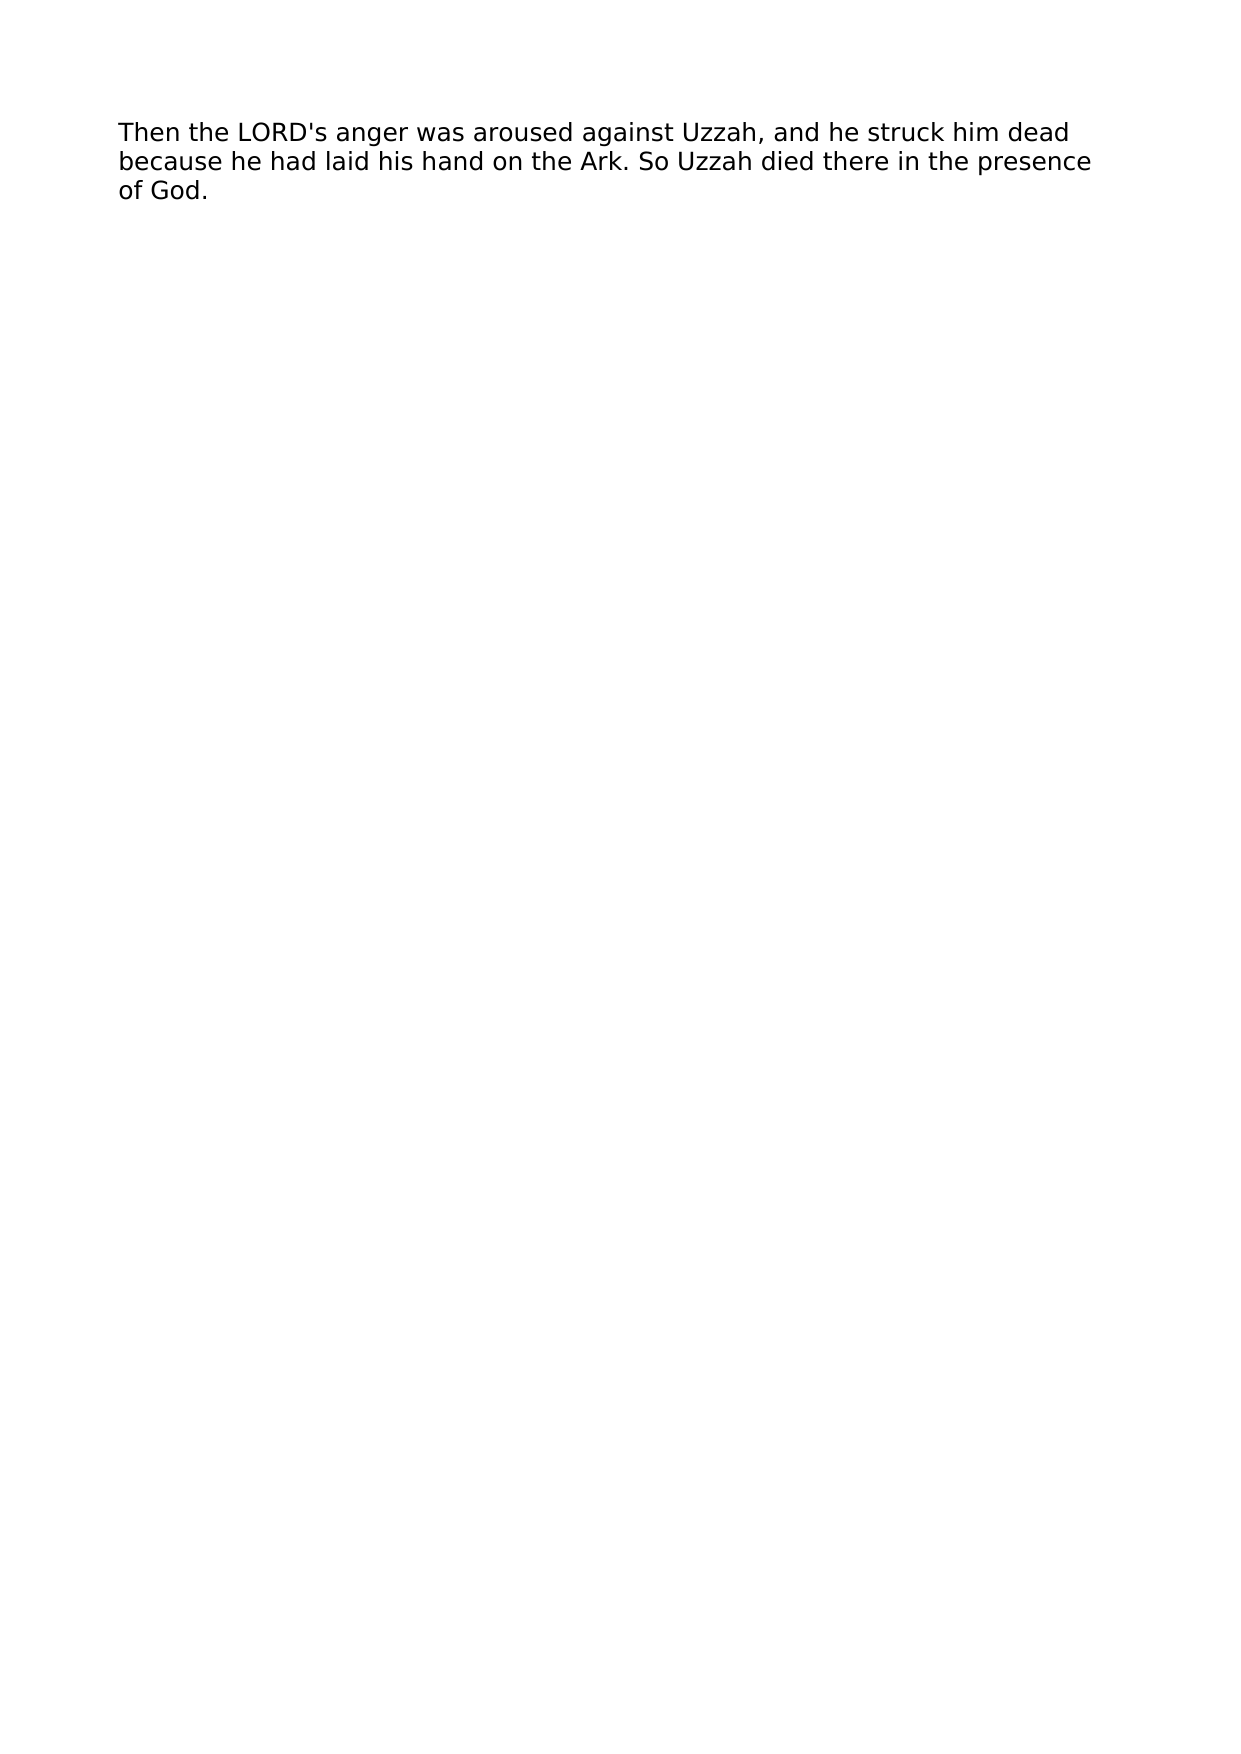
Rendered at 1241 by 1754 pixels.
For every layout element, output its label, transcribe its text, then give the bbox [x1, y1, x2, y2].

text Then the LORD's anger was aroused against Uzzah, and he struck him dead because he had laid his hand on the Ark. So Uzzah died there in the presence of God. [118, 118, 1122, 206]
